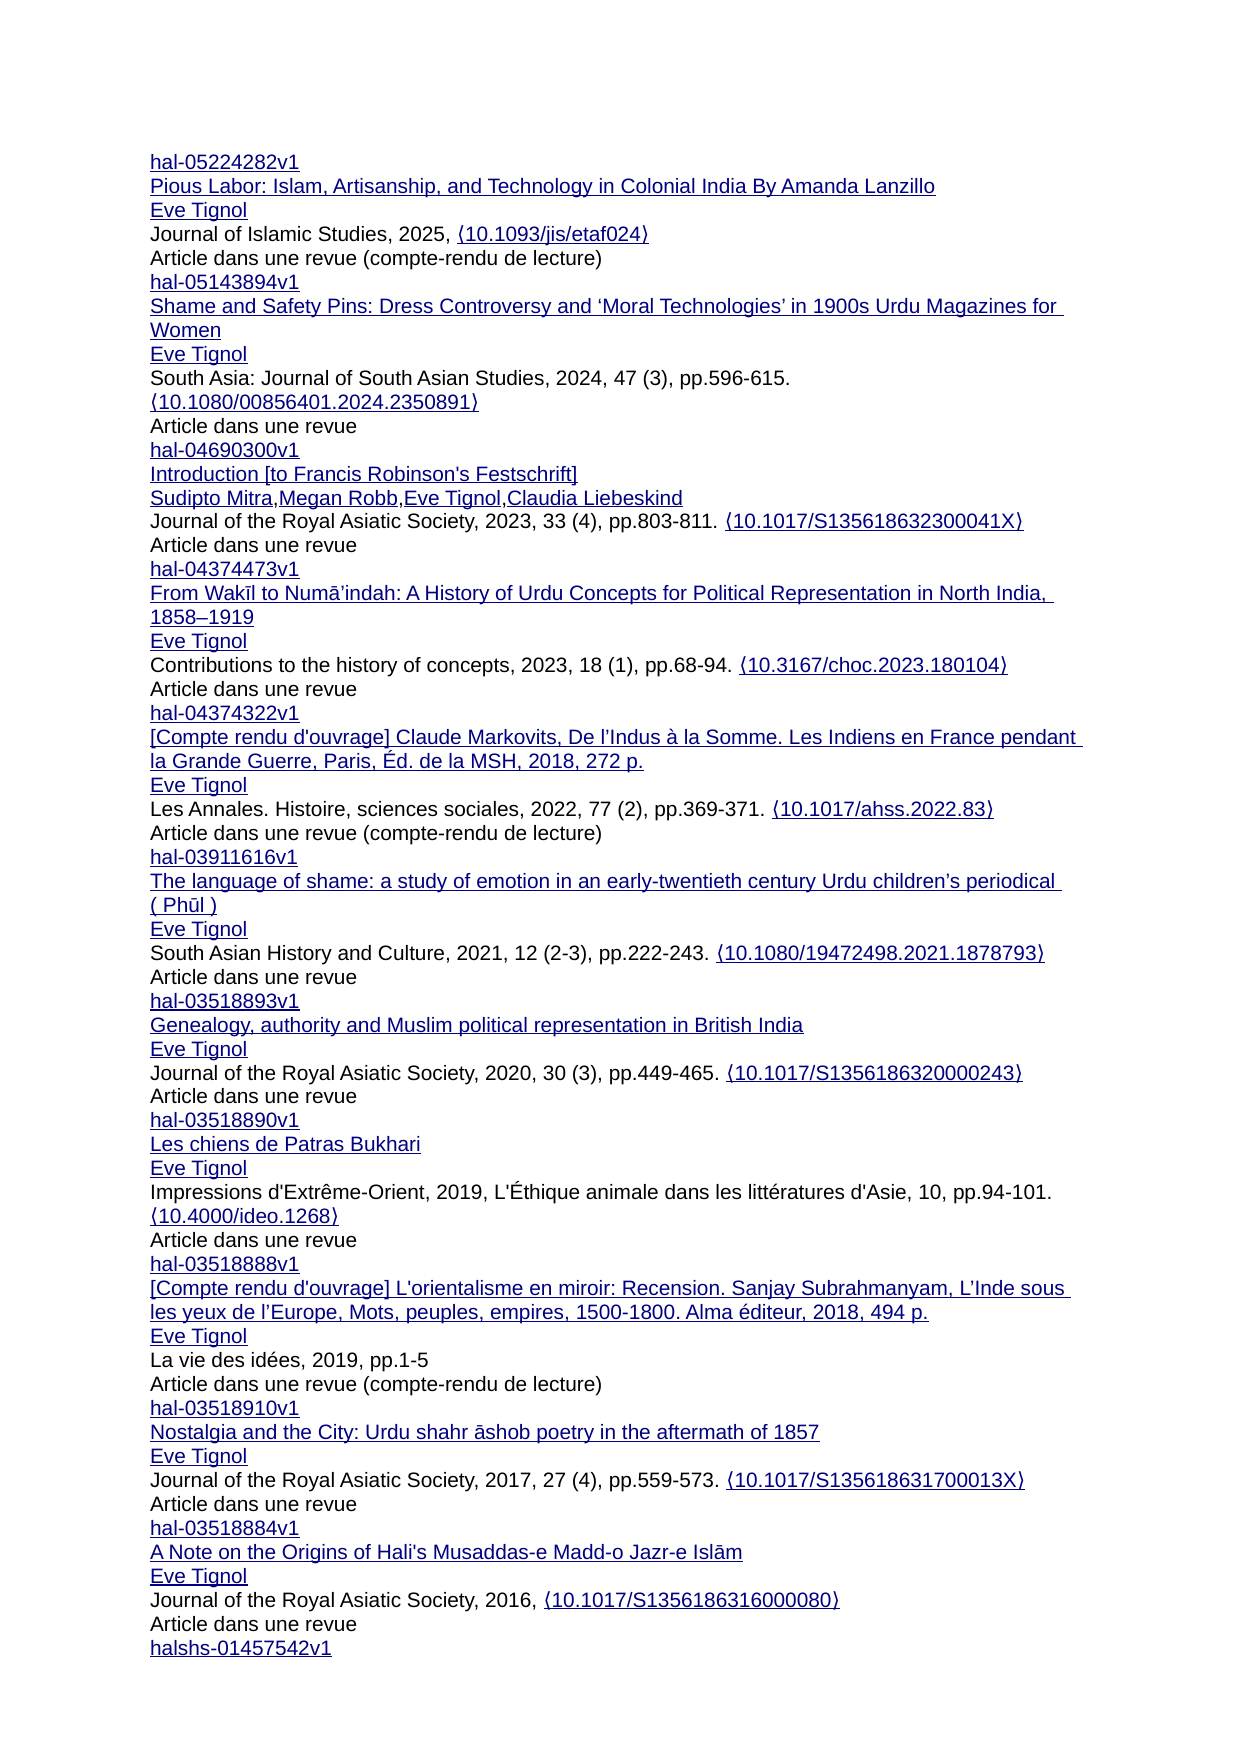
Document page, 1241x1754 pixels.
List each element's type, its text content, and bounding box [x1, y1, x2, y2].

table_cell Genealogy, authority and Muslim political representation in British India Eve Tignol Journal of the Royal Asiatic Society, 2020, 30 (3), pp.449-465. ⟨10.1017/S1356186320000243⟩ Article dans une revue hal-03518890v1 [150, 1013, 1090, 1132]
table_cell Pious Labor: Islam, Artisanship, and Technology in Colonial India By Amanda Lanzillo Eve Tignol Journal of Islamic Studies, 2025, ⟨10.1093/jis/etaf024⟩ Article dans une revue (compte-rendu de lecture) hal-05143894v1 [150, 174, 1090, 294]
table_header hal-05224282v1 [150, 150, 1090, 174]
table_cell The language of shame: a study of emotion in an early-twentieth century Urdu children’s periodical ( Phūl ) Eve Tignol South Asian History and Culture, 2021, 12 (2-3), pp.222-243. ⟨10.1080/19472498.2021.1878793⟩ Article dans une revue hal-03518893v1 [150, 869, 1090, 1012]
table_cell From Wakīl to Numā’indah: A History of Urdu Concepts for Political Representation in North India, 1858–1919 Eve Tignol Contributions to the history of concepts, 2023, 18 (1), pp.68-94. ⟨10.3167/choc.2023.180104⟩ Article dans une revue hal-04374322v1 [150, 581, 1090, 725]
table_cell [Compte rendu d'ouvrage] L'orientalisme en miroir: Recension. Sanjay Subrahmanyam, L’Inde sous les yeux de l’Europe, Mots, peuples, empires, 1500-1800. Alma éditeur, 2018, 494 p. Eve Tignol La vie des idées, 2019, pp.1-5 Article dans une revue (compte-rendu de lecture) hal-03518910v1 [150, 1276, 1090, 1420]
table_cell Nostalgia and the City: Urdu shahr āshob poetry in the aftermath of 1857 Eve Tignol Journal of the Royal Asiatic Society, 2017, 27 (4), pp.559-573. ⟨10.1017/S135618631700013X⟩ Article dans une revue hal-03518884v1 [150, 1420, 1090, 1539]
table_cell Introduction [to Francis Robinson's Festschrift] Sudipto Mitra,Megan Robb,Eve Tignol,Claudia Liebeskind Journal of the Royal Asiatic Society, 2023, 33 (4), pp.803-811. ⟨10.1017/S135618632300041X⟩ Article dans une revue hal-04374473v1 [150, 461, 1090, 581]
table_cell A Note on the Origins of Hali's Musaddas-e Madd-o Jazr-e Islām Eve Tignol Journal of the Royal Asiatic Society, 2016, ⟨10.1017/S1356186316000080⟩ Article dans une revue halshs-01457542v1 [150, 1540, 1090, 1659]
table_cell Shame and Safety Pins: Dress Controversy and ‘Moral Technologies’ in 1900s Urdu Magazines for Women Eve Tignol South Asia: Journal of South Asian Studies, 2024, 47 (3), pp.596-615. ⟨10.1080/00856401.2024.2350891⟩ Article dans une revue hal-04690300v1 [150, 294, 1090, 461]
table_cell [Compte rendu d'ouvrage] Claude Markovits, De l’Indus à la Somme. Les Indiens en France pendant la Grande Guerre, Paris, Éd. de la MSH, 2018, 272 p. Eve Tignol Les Annales. Histoire, sciences sociales, 2022, 77 (2), pp.369-371. ⟨10.1017/ahss.2022.83⟩ Article dans une revue (compte-rendu de lecture) hal-03911616v1 [150, 725, 1090, 869]
table_cell Les chiens de Patras Bukhari Eve Tignol Impressions d'Extrême-Orient, 2019, L'Éthique animale dans les littératures d'Asie, 10, pp.94-101. ⟨10.4000/ideo.1268⟩ Article dans une revue hal-03518888v1 [150, 1132, 1090, 1276]
